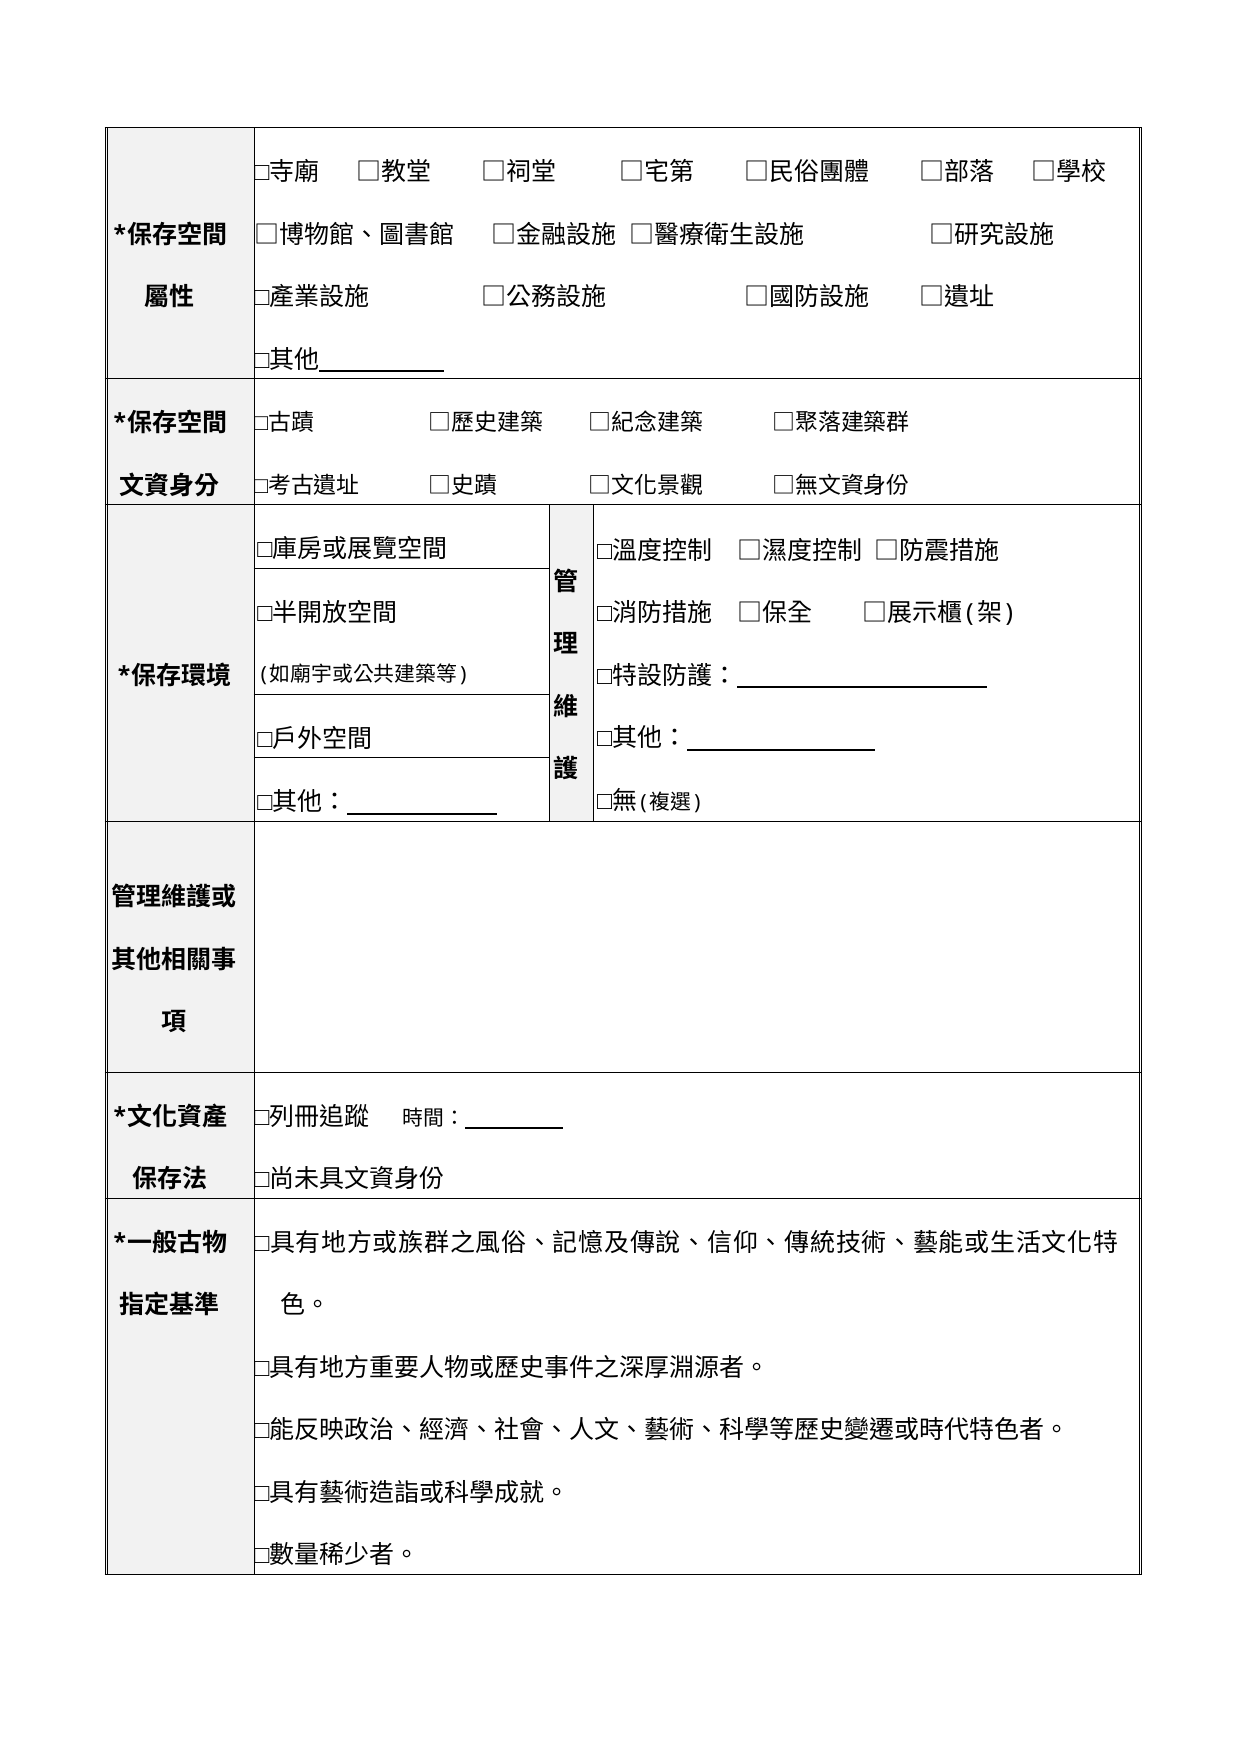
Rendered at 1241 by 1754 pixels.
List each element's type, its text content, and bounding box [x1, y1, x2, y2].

table_cell *文化資產 保存法 [108, 1073, 254, 1198]
table_cell □列冊追蹤 時間： □尚未具文資身份 [255, 1073, 1139, 1198]
table_cell □溫度控制 □濕度控制 □防震措施 □消防措施 □保全 □展示櫃(架) □特設防護： □其他： □無(複選) [594, 505, 1139, 821]
table_cell □半開放空間 (如廟宇或公共建築等) [255, 569, 549, 694]
table_cell □庫房或展覽空間 [255, 505, 549, 568]
table_cell *一般古物指定基準 [108, 1199, 254, 1574]
table_cell *保存空間文資身分 [108, 379, 254, 504]
table_cell □寺廟 □教堂 □祠堂 □宅第 □民俗團體 □部落 □學校□博物館、圖書館 □金融設施 □醫療衛生設施 □研究設施 □產業設施 □公務設施 □國防設施 □遺址 □其他 [255, 128, 1139, 378]
table_cell □其他： [255, 758, 549, 821]
table_cell 管理維護 [550, 505, 593, 821]
table_cell □古蹟 □歷史建築 □紀念建築 □聚落建築群 □考古遺址 □史蹟 □文化景觀 □無文資身份 [255, 379, 1139, 504]
table_cell [255, 822, 1139, 1072]
table_cell □具有地方或族群之風俗、記憶及傳說、信仰、傳統技術、藝能或生活文化特色。 □具有地方重要人物或歷史事件之深厚淵源者。 □能反映政治、經濟、社會、人文、藝術、科學等歷史變遷或時代特色者。 □具有藝術造詣或科學成就。 □數量稀少者。 [255, 1199, 1139, 1574]
table_cell □戶外空間 [255, 695, 549, 757]
table_cell *保存環境 [108, 505, 254, 821]
table_cell 管理維護或其他相關事項 [108, 822, 254, 1072]
table_cell *保存空間屬性 [108, 128, 254, 378]
